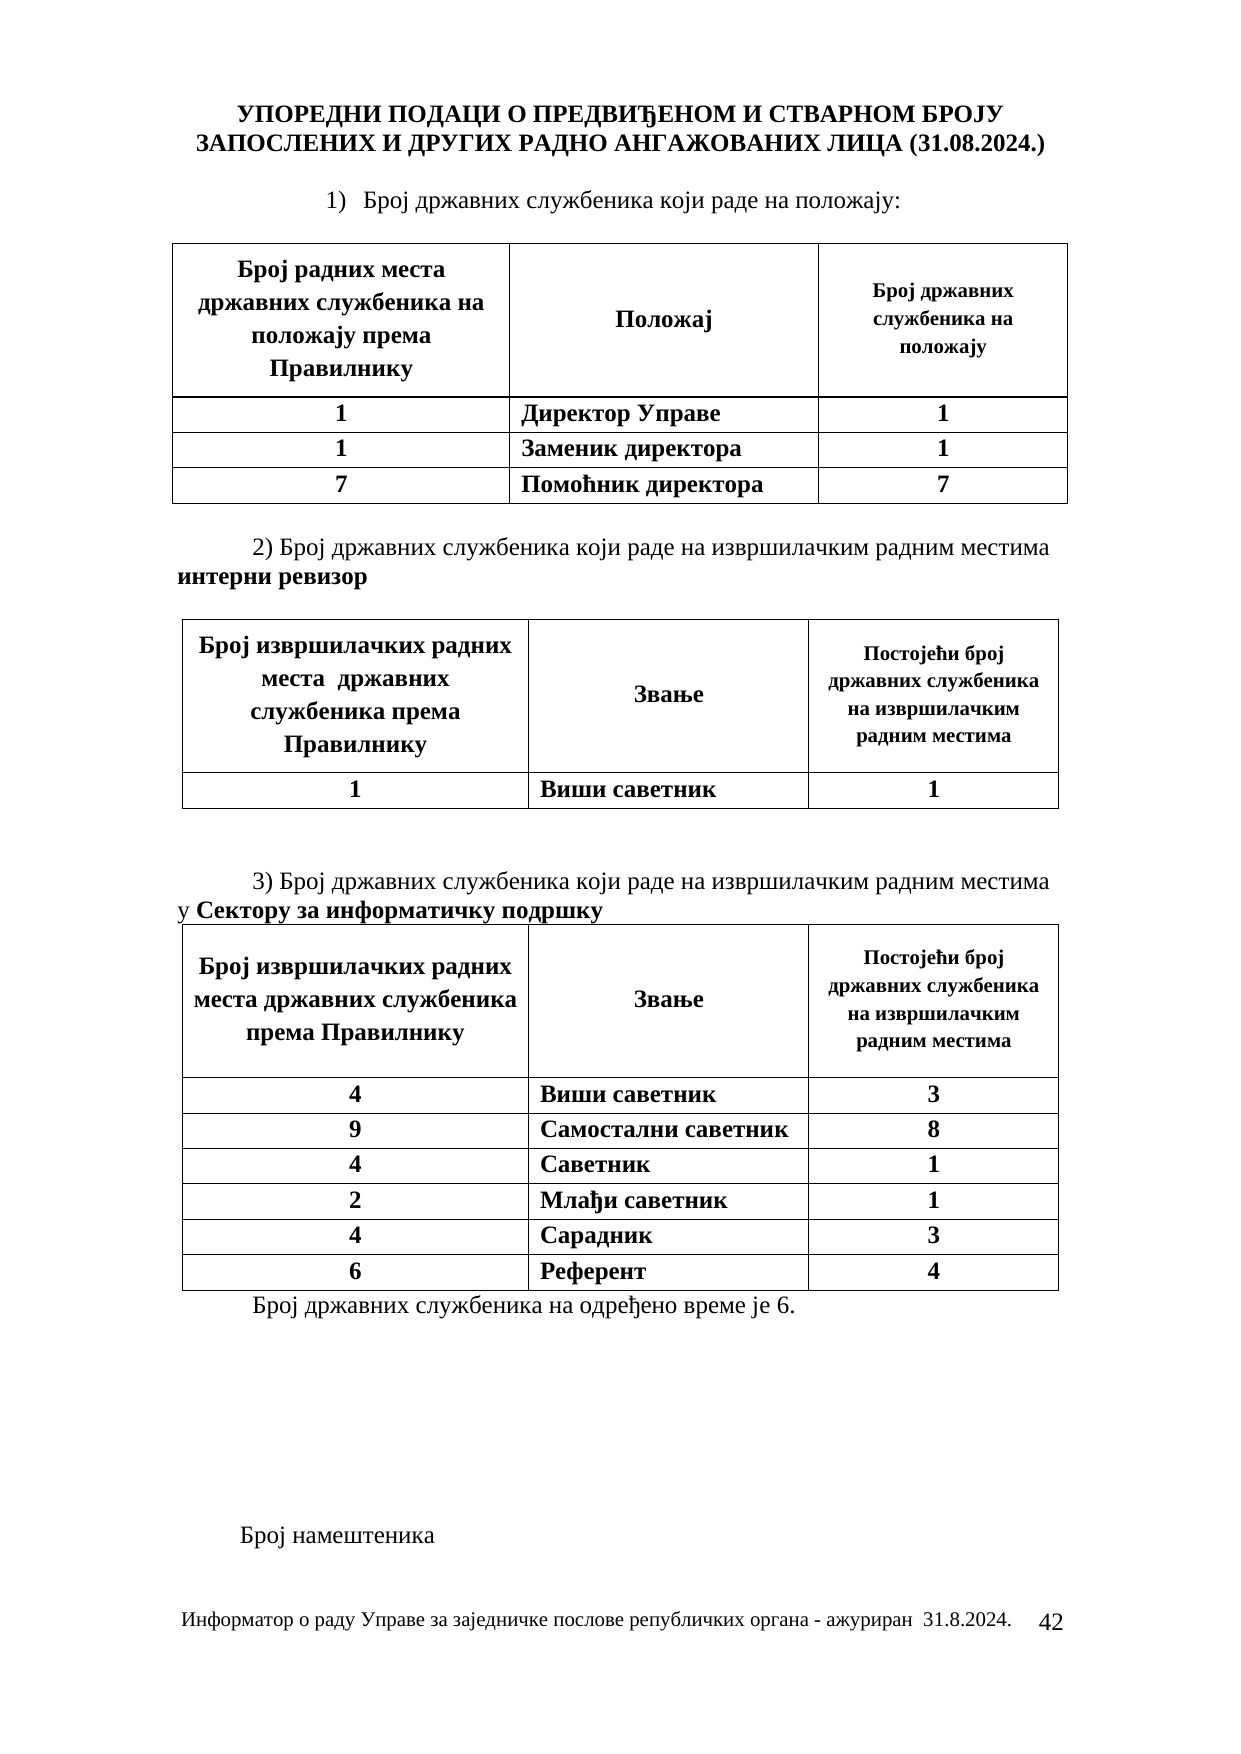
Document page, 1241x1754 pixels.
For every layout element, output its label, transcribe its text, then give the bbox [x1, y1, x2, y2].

table_cell 1 [819, 398, 1067, 432]
table_cell Самостални саветник [529, 1114, 808, 1148]
text 2) Број државних службеника који раде на извршилачким радним местима [177, 532, 1063, 561]
table_cell 7 [819, 468, 1067, 503]
table_cell 4 [183, 1078, 528, 1112]
text интерни ревизор [177, 561, 1063, 590]
table_cell 3 [809, 1078, 1058, 1112]
table_header Број извршилачких радних места државних службеника према Правилнику [183, 925, 528, 1077]
table_cell 1 [809, 773, 1058, 808]
table_cell 1 [183, 773, 528, 808]
table_header Број радних места државних службеника на положају према Правилнику [173, 244, 509, 396]
table_cell 8 [809, 1114, 1058, 1148]
table_cell Саветник [529, 1149, 808, 1183]
table_cell 1 [173, 433, 509, 467]
table_cell 4 [183, 1220, 528, 1254]
table_cell 1 [819, 433, 1067, 467]
table_cell 6 [183, 1255, 528, 1289]
table_cell Заменик директора [510, 433, 818, 467]
table_cell 4 [809, 1255, 1058, 1289]
table_cell Млађи саветник [529, 1184, 808, 1219]
table_cell 4 [183, 1149, 528, 1183]
table_cell Виши саветник [529, 1078, 808, 1112]
table_cell 9 [183, 1114, 528, 1148]
list Број државних службеника који раде на положају: [325, 186, 1063, 214]
table_header Постојећи број државних службеника на извршилачким радним местима [809, 925, 1058, 1077]
table_cell 1 [173, 398, 509, 432]
table_cell Помоћник директора [510, 468, 818, 503]
table_cell Референт [529, 1255, 808, 1289]
table_header Постојећи број државних службеника на извршилачким радним местима [809, 620, 1058, 772]
text Број намештеника [177, 1521, 1063, 1549]
table_cell 2 [183, 1184, 528, 1219]
table_cell 7 [173, 468, 509, 503]
table_cell 1 [809, 1184, 1058, 1219]
text УПОРЕДНИ ПОДАЦИ О ПРЕДВИЂЕНОМ И СТВАРНОМ БРОЈУ ЗАПОСЛЕНИХ И ДРУГИХ РАДНО АНГАЖОВАНИХ ЛИЦА (31.08.2024.) [177, 99, 1063, 157]
table_header Број извршилачких радних места државних службеника према Правилнику [183, 620, 528, 772]
text Број државних службеника на одређено време је 6. [177, 1291, 1063, 1319]
table_cell Сарадник [529, 1220, 808, 1254]
table_cell Виши саветник [529, 773, 808, 808]
table_cell 3 [809, 1220, 1058, 1254]
table_cell 1 [809, 1149, 1058, 1183]
table_header Положај [510, 244, 818, 396]
text 3) Број државних службеника који раде на извршилачким радним местима у Сектору за информатичку подршку [177, 866, 1063, 924]
table_header Број државних службеника на положају [819, 244, 1067, 396]
table_header Звање [529, 620, 808, 772]
table_cell Директор Управе [510, 398, 818, 432]
table_header Звање [529, 925, 808, 1077]
